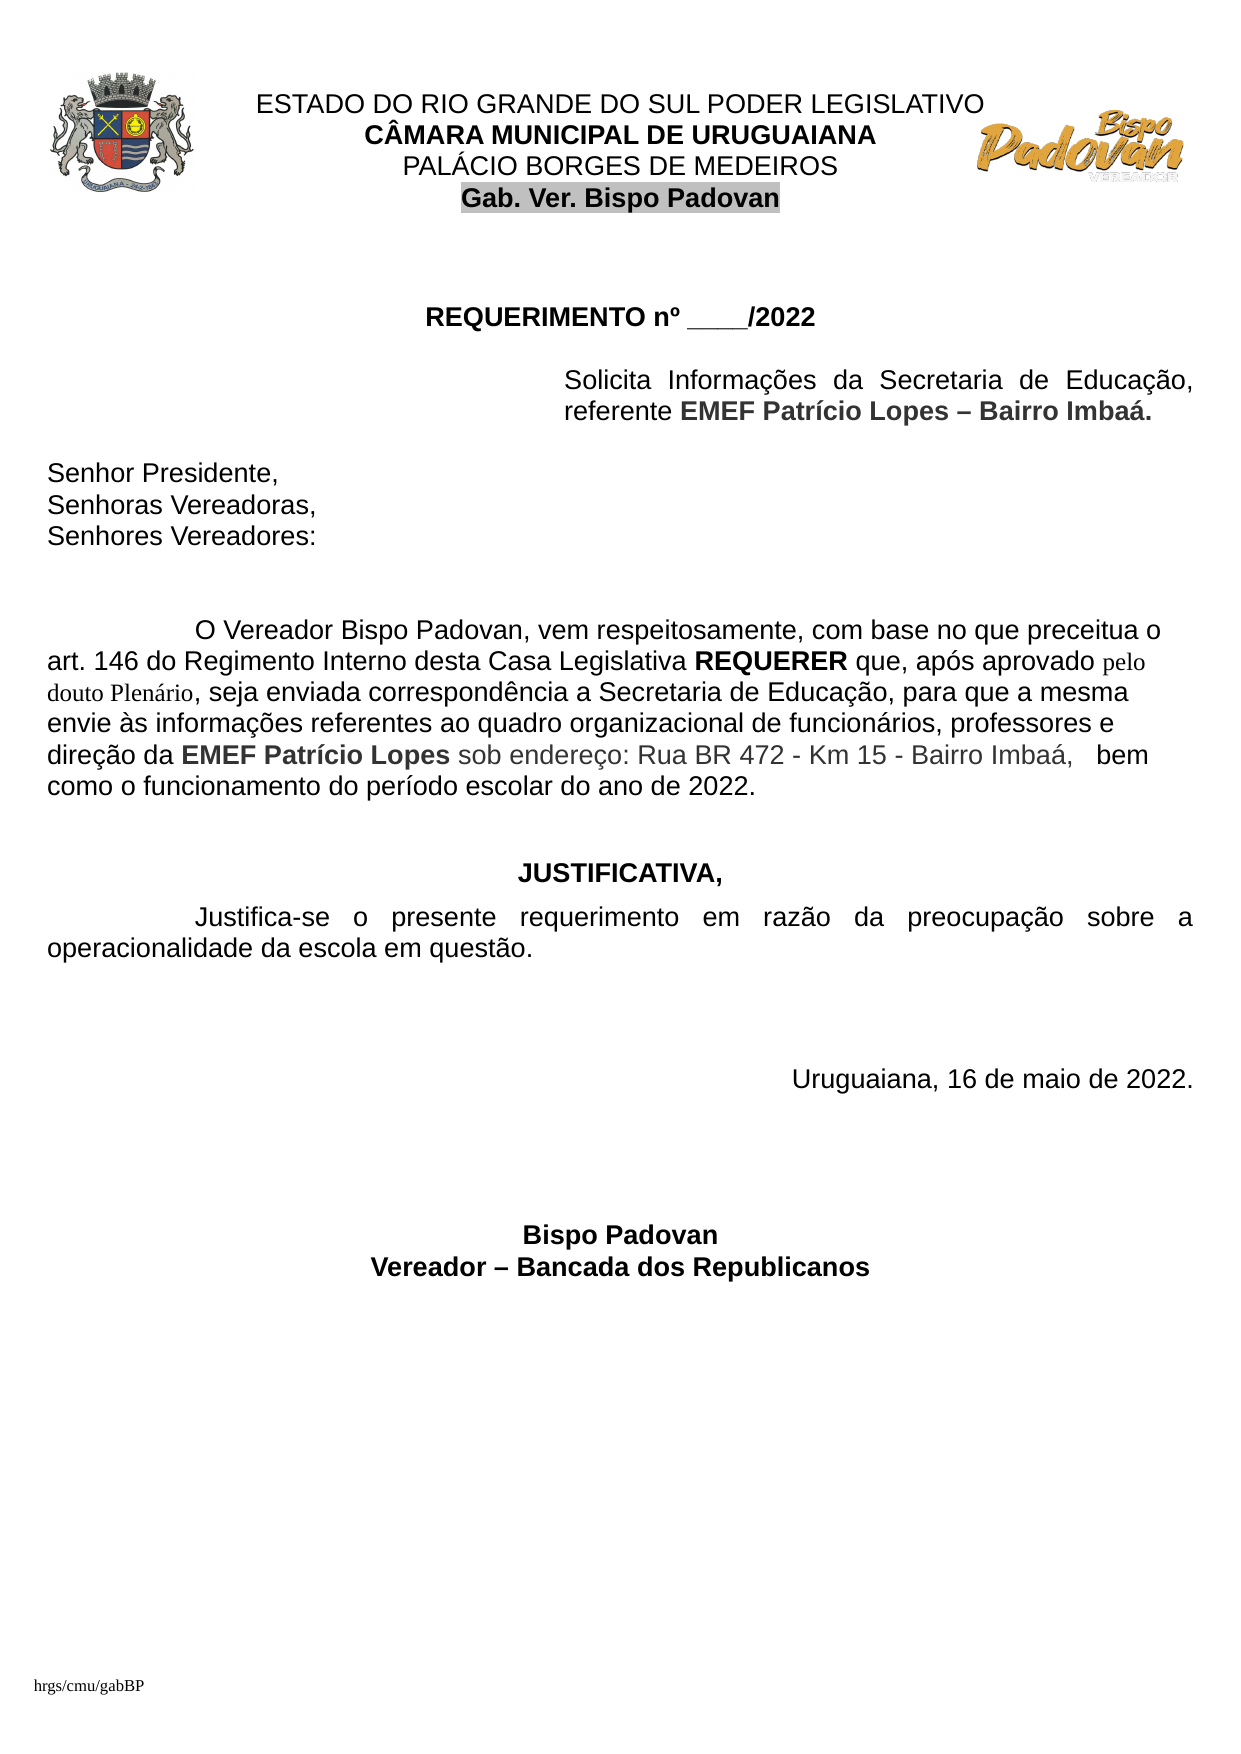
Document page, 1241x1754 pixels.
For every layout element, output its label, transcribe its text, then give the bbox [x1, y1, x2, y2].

picture [919, 36, 1241, 277]
text JUSTIFICATIVA, [47, 857, 1194, 888]
text Bispo Padovan [47, 1219, 1194, 1251]
text Solicita Informações da Secretaria de Educação, referente EMEF Patrício Lopes – Bairro Imbaá. [564, 364, 1194, 426]
text Uruguaiana, 16 de maio de 2022. [47, 1063, 1194, 1094]
text Justifica-se o presente requerimento em razão da preocupação sobre a operacionalidade da escola em questão. [47, 901, 1194, 963]
text O Vereador Bispo Padovan, vem respeitosamente, com base no que preceitua o art. 146 do Regimento Interno desta Casa Legislativa REQUERER que, após aprovado , seja enviada correspondência a Secretaria de Educação, para que a mesma envie às informações referentes ao quadro organizacional de funcionários, professores e direção da EMEF Patrício Lopes sob endereço: Rua BR 472 - Km 15 - Bairro Imbaá, bem como o funcionamento do período escolar do ano de 2022. [47, 614, 1194, 801]
text Senhoras Vereadoras, [47, 489, 1194, 520]
text REQUERIMENTO nº ____/2022 [47, 301, 1194, 332]
text Senhores Vereadores: [47, 520, 1194, 551]
text Vereador – Bancada dos Republicanos [47, 1251, 1194, 1282]
picture [49, 71, 195, 194]
text Senhor Presidente, [47, 457, 1194, 489]
